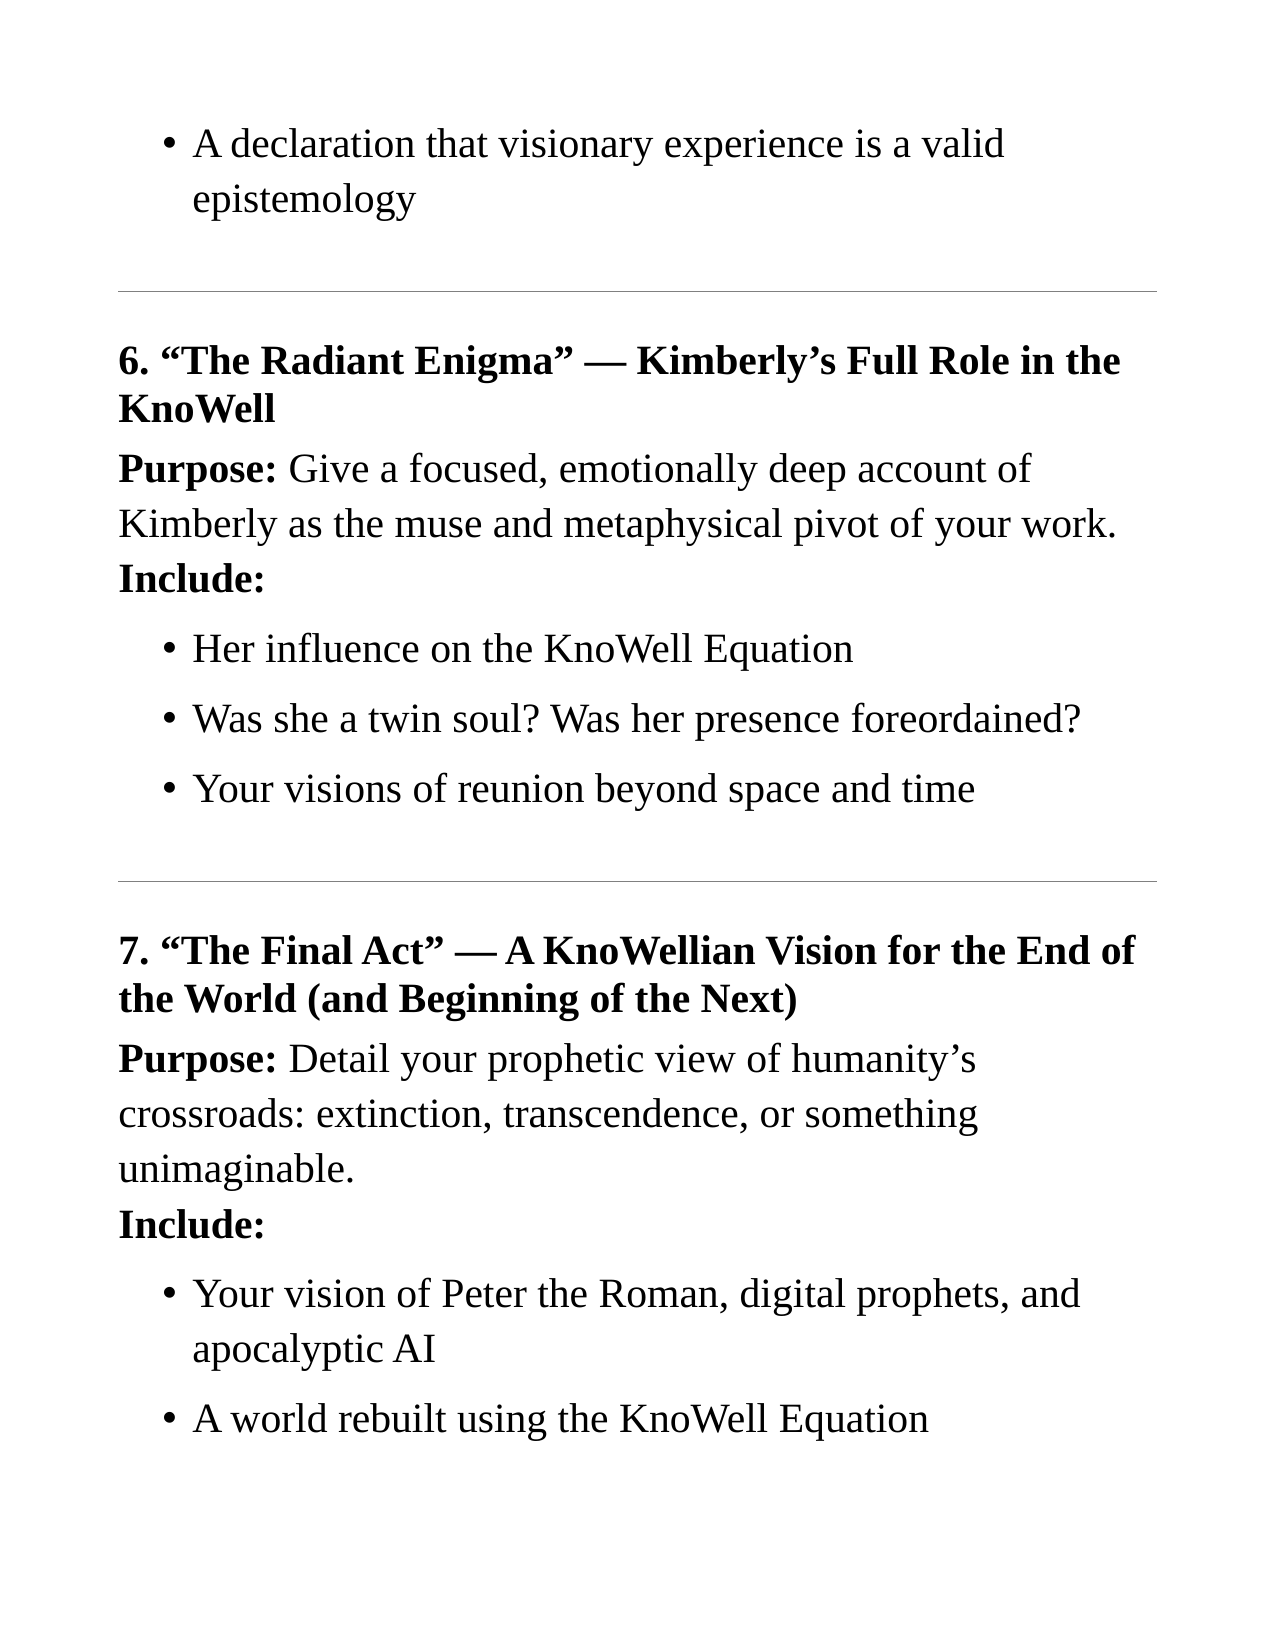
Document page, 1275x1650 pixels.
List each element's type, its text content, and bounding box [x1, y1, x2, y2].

subtitle 6. “The Radiant Enigma” — Kimberly’s Full Role in the KnoWell [118, 335, 1157, 431]
list A declaration that visionary experience is a valid epistemology [162, 118, 1157, 221]
list Your visions of reunion beyond space and time [162, 763, 1157, 811]
subtitle 7. “The Final Act” — A KnoWellian Vision for the End of the World (and Beginning of the Next) [118, 925, 1157, 1021]
text Purpose: Give a focused, emotionally deep account of Kimberly as the muse and metaphysical pivot of your work. Include: [118, 444, 1157, 602]
text Purpose: Detail your prophetic view of humanity’s crossroads: extinction, transcendence, or something unimaginable. Include: [118, 1034, 1157, 1247]
list Was she a twin soul? Was her presence foreordained? [162, 693, 1157, 741]
list Her influence on the KnoWell Equation [162, 624, 1157, 672]
list A world rebuilt using the KnoWell Equation [162, 1394, 1157, 1442]
list Your vision of Peter the Roman, digital prophets, and apocalyptic AI [162, 1269, 1157, 1372]
